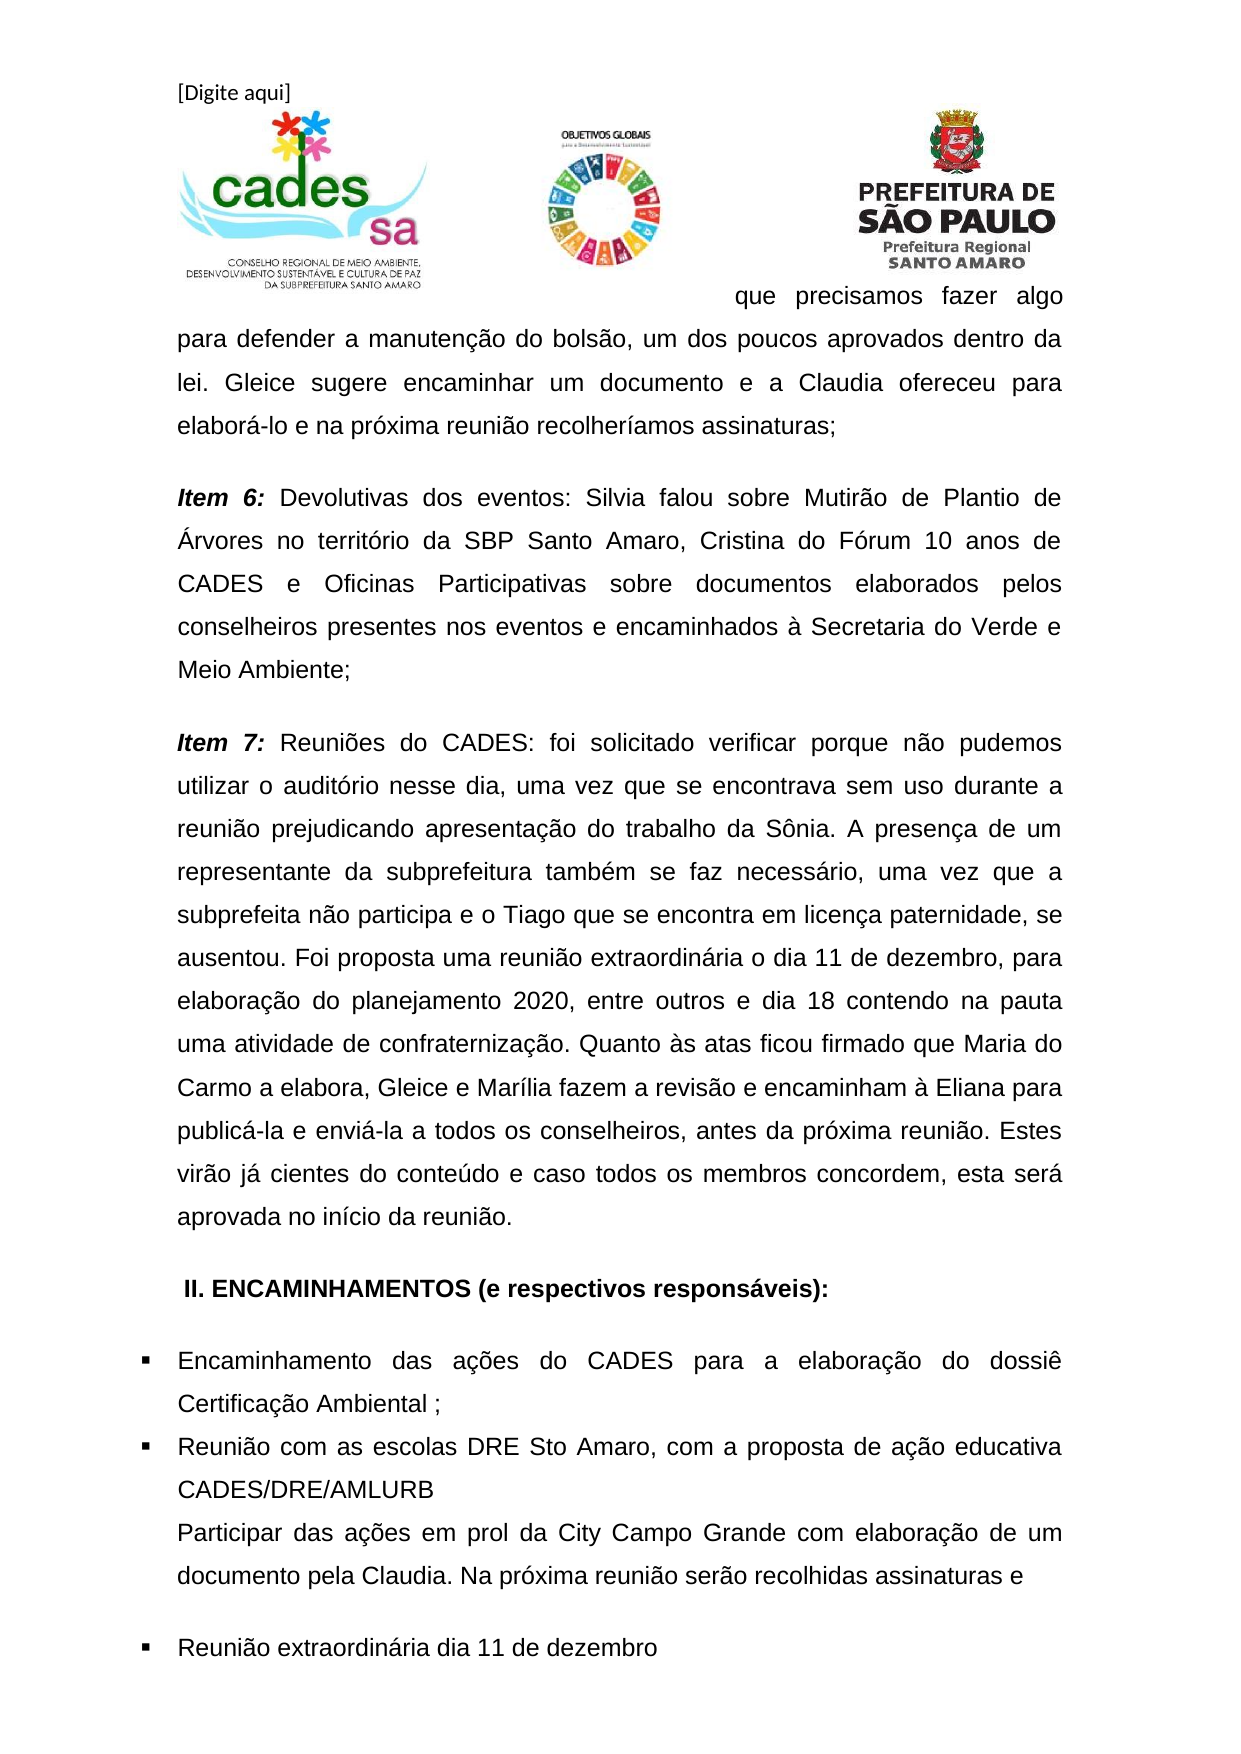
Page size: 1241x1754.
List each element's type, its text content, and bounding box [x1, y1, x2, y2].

list Reunião extraordinária dia 11 de dezembro [140, 1633, 1064, 1662]
list Encaminhamento das ações do CADES para a elaboração do dossiê Certificação Ambiental ; [140, 1346, 1064, 1418]
text II. ENCAMINHAMENTOS (e respectivos responsáveis): [177, 1274, 1064, 1303]
text Item 7: Reuniões do CADES: foi solicitado verificar porque não pudemos utilizar o auditório nesse dia, uma vez que se encontrava sem uso durante a reunião prejudicando apresentação do trabalho da Sônia. A presença de um representante da subprefeitura também se faz necessário, uma vez que a subprefeita não participa e o Tiago que se encontra em licença paternidade, se ausentou. Foi proposta uma reunião extraordinária o dia 11 de dezembro, para elaboração do planejamento 2020, entre outros e dia 18 contendo na pauta uma atividade de confraternização. Quanto às atas ficou firmado que Maria do Carmo a elabora, Gleice e Marília fazem a revisão e encaminham à Eliana para publicá-la e enviá-la a todos os conselheiros, antes da próxima reunião. Estes virão já cientes do conteúdo e caso todos os membros concordem, esta será aprovada no início da reunião. [177, 728, 1064, 1231]
text Participar das ações em prol da City Campo Grande com elaboração de um documento pela Claudia. Na próxima reunião serão recolhidas assinaturas e [177, 1518, 1064, 1590]
text Item 6: Devolutivas dos eventos: Silvia falou sobre Mutirão de Plantio de Árvores no território da SBP Santo Amaro, Cristina do Fórum 10 anos de CADES e Oficinas Participativas sobre documentos elaborados pelos conselheiros presentes nos eventos e encaminhados à Secretaria do Verde e Meio Ambiente; [177, 483, 1063, 684]
list Reunião com as escolas DRE Sto Amaro, com a proposta de ação educativa CADES/DRE/AMLURB [140, 1432, 1064, 1504]
text que precisamos fazer algo para defender a manutenção do bolsão, um dos poucos aprovados dentro da lei. Gleice sugere encaminhar um documento e a Claudia ofereceu para elaborá-lo e na próxima reunião recolheríamos assinaturas; [177, 281, 1064, 439]
